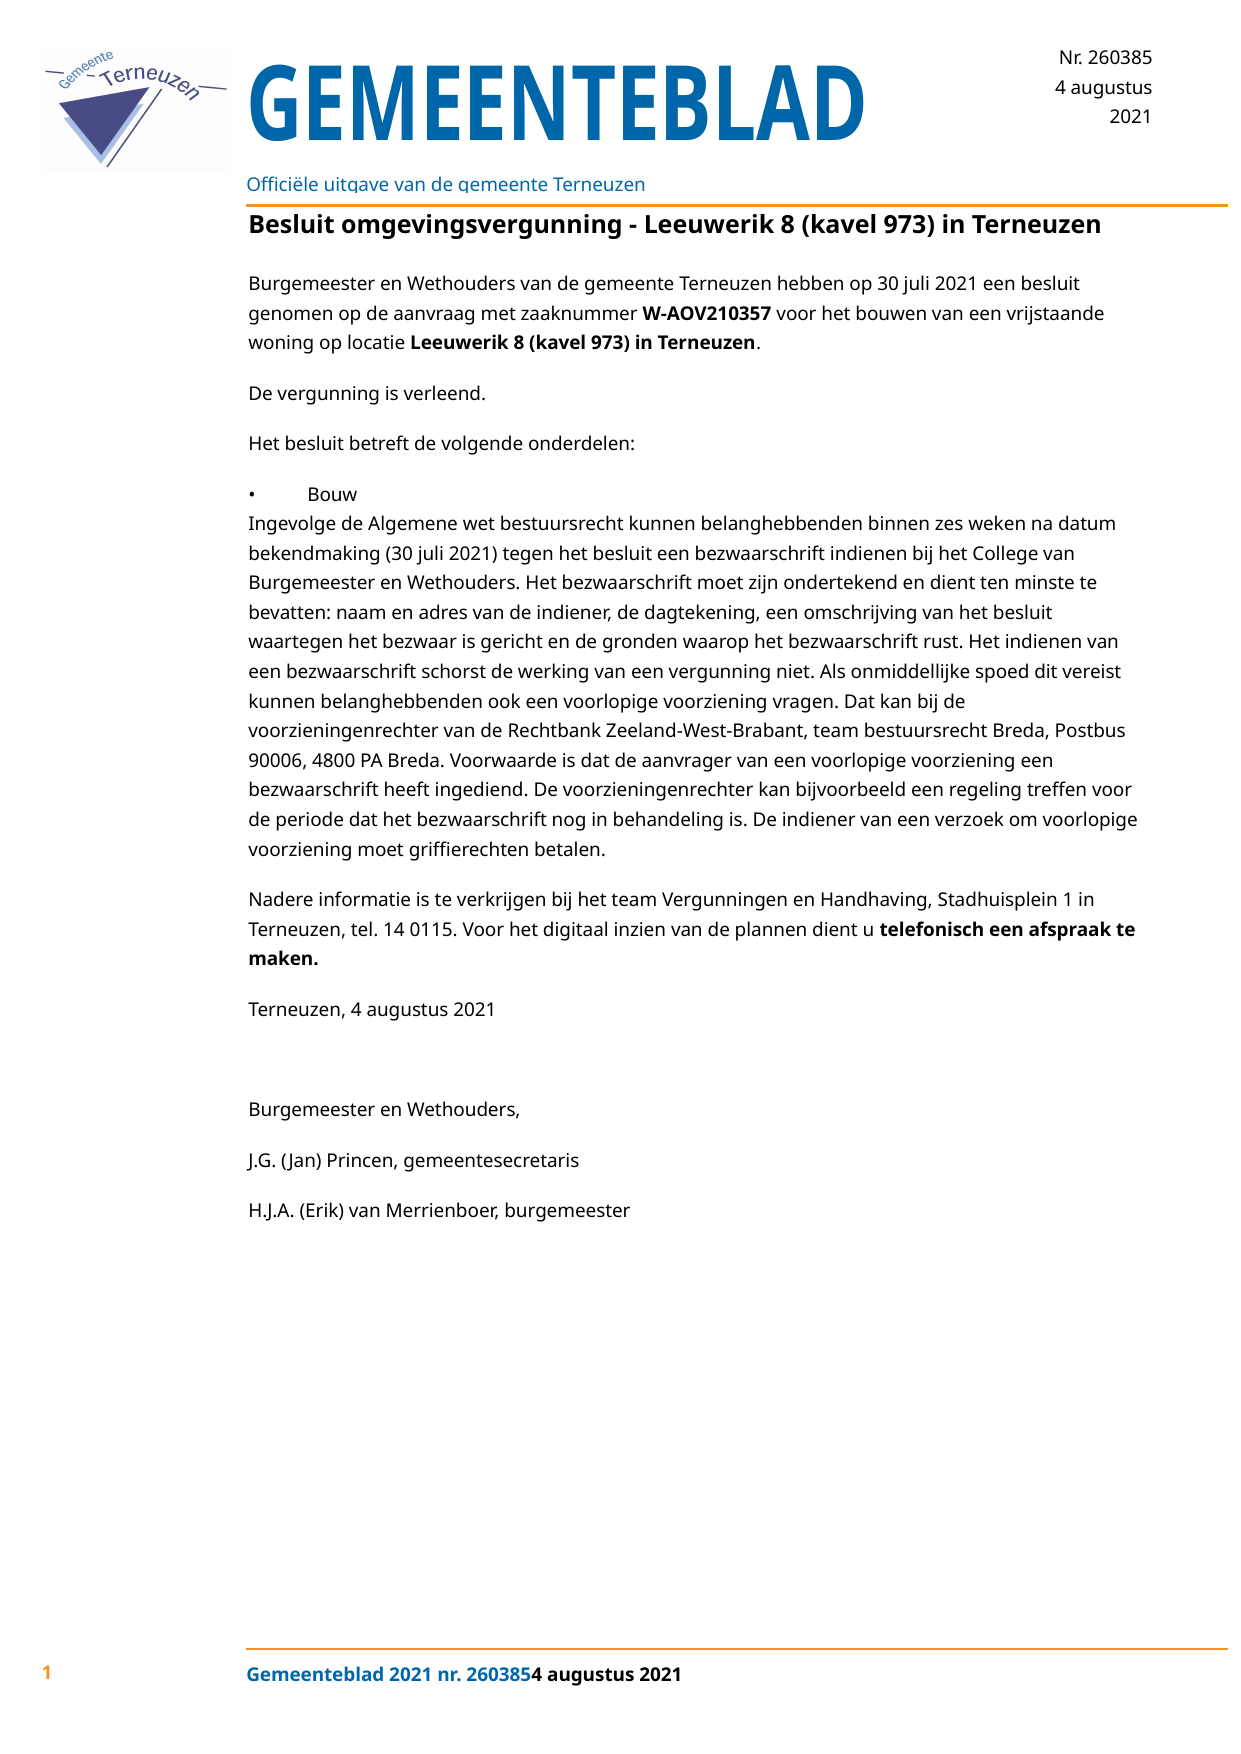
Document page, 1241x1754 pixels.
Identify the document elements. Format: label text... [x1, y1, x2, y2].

text H.J.A. (Erik) van Merrienboer, burgemeester [248, 1197, 1152, 1223]
text Ingevolge de Algemene wet bestuursrecht kunnen belanghebbenden binnen zes weken na datum bekendmaking (30 juli 2021) tegen het besluit een bezwaarschrift indienen bij het College van Burgemeester en Wethouders. Het bezwaarschrift moet zijn ondertekend en dient ten minste te bevatten: naam en adres van de indiener, de dagtekening, een omschrijving van het besluit waartegen het bezwaar is gericht en de gronden waarop het bezwaarschrift rust. Het indienen van een bezwaarschrift schorst de werking van een vergunning niet. Als onmiddellijke spoed dit vereist kunnen belanghebbenden ook een voorlopige voorziening vragen. Dat kan bij de voorzieningenrechter van de Rechtbank Zeeland-West-Brabant, team bestuursrecht Breda, Postbus 90006, 4800 PA Breda. Voorwaarde is dat de aanvrager van een voorlopige voorziening een bezwaarschrift heeft ingediend. De voorzieningenrechter kan bijvoorbeeld een regeling treffen voor de periode dat het bezwaarschrift nog in behandeling is. De indiener van een verzoek om voorlopige voorziening moet griffierechten betalen. [248, 510, 1152, 861]
text Burgemeester en Wethouders, [248, 1097, 1152, 1122]
list Bouw [248, 481, 1152, 506]
text De vergunning is verleend. [248, 380, 1152, 406]
text Besluit omgevingsvergunning - Leeuwerik 8 (kavel 973) in Terneuzen [248, 207, 1152, 241]
text J.G. (Jan) Princen, gemeentesecretaris [248, 1147, 1152, 1173]
text Burgemeester en Wethouders van de gemeente Terneuzen hebben op 30 juli 2021 een besluit genomen op de aanvraag met zaaknummer W-AOV210357 voor het bouwen van een vrijstaande woning op locatie Leeuwerik 8 (kavel 973) in Terneuzen. [248, 270, 1152, 355]
text Nadere informatie is te verkrijgen bij het team Vergunningen en Handhaving, Stadhuisplein 1 in Terneuzen, tel. 14 0115. Voor het digitaal inzien van de plannen dient u telefonisch een afspraak te maken. [248, 886, 1152, 971]
text Terneuzen, 4 augustus 2021 [248, 996, 1152, 1021]
text Het besluit betreft de volgende onderdelen: [248, 430, 1152, 456]
picture [41, 47, 231, 172]
